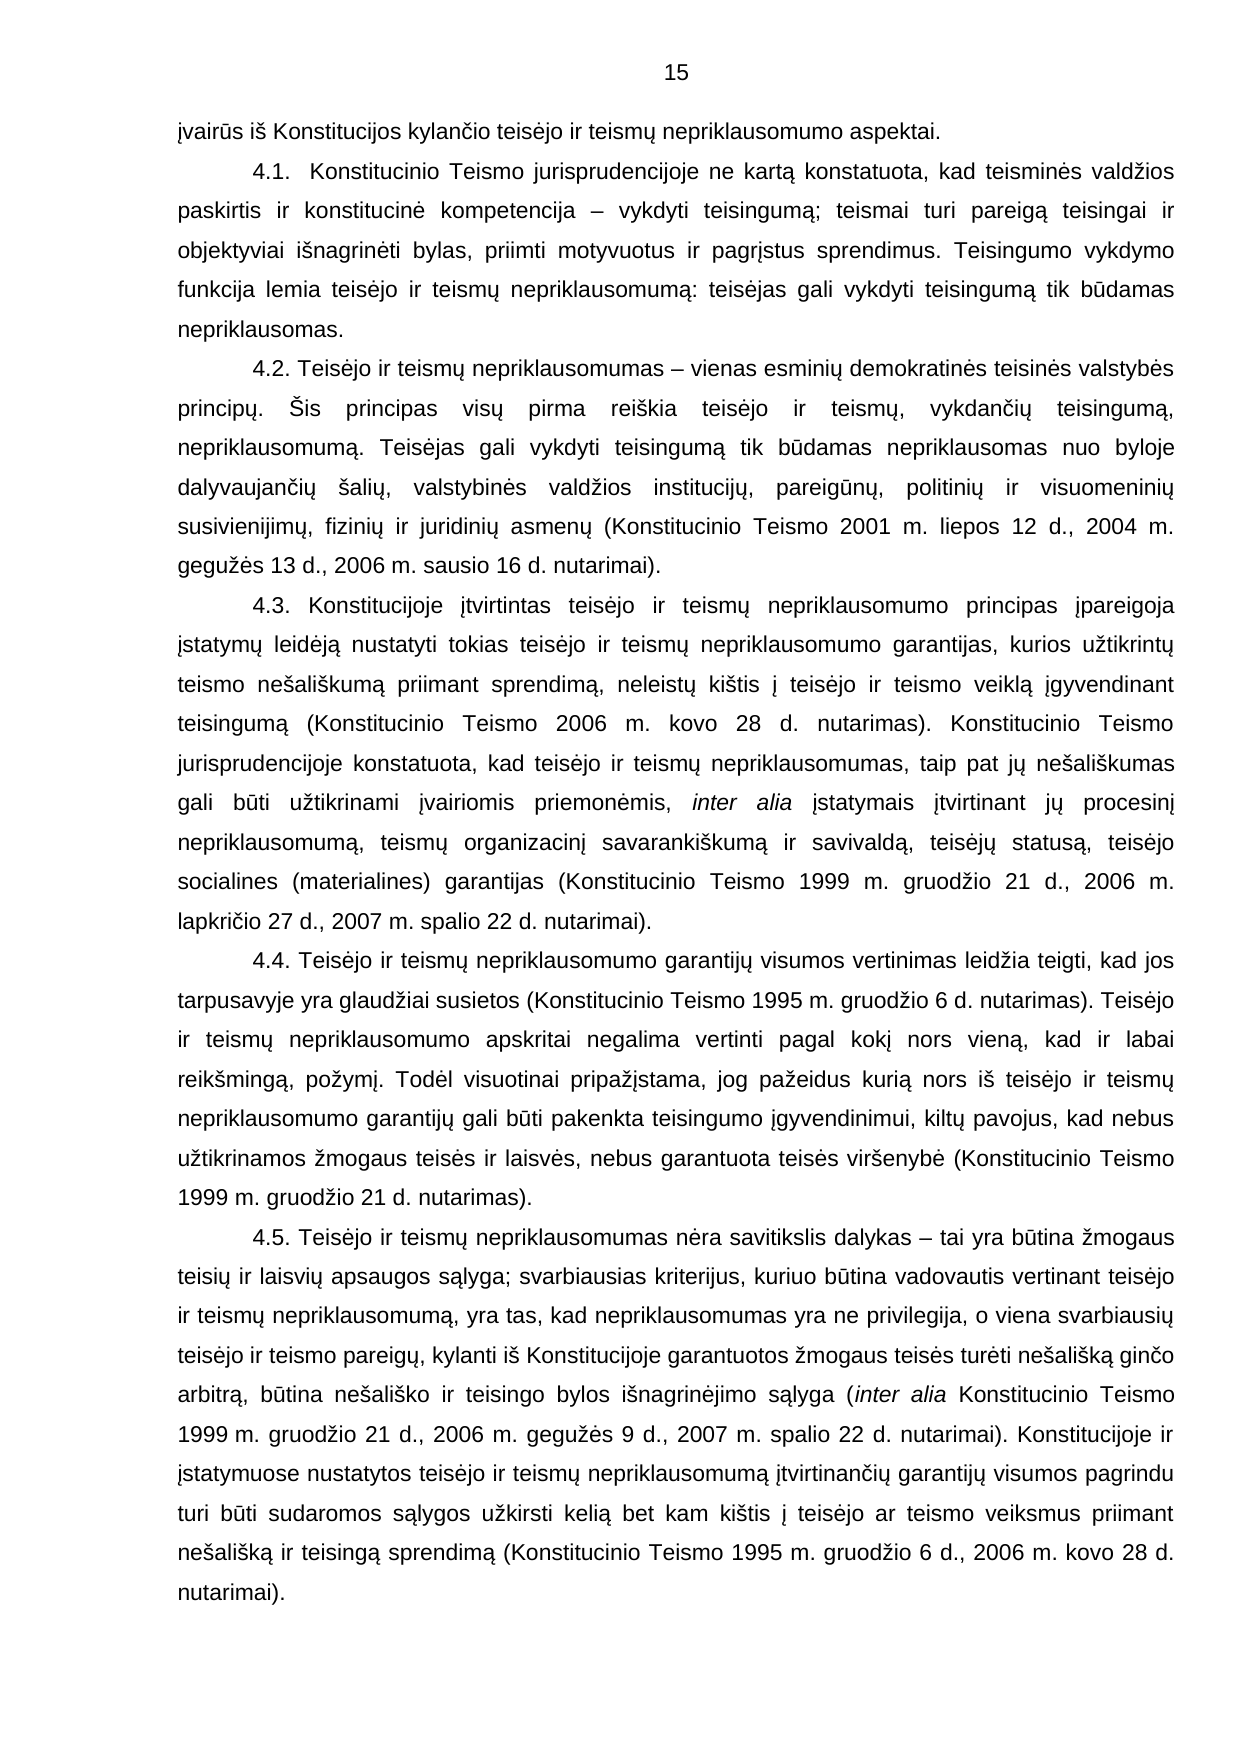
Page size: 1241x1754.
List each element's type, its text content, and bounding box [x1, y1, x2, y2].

text 4.4. Teisėjo ir teismų nepriklausomumo garantijų visumos vertinimas leidžia teigti, kad jos tarpusavyje yra glaudžiai susietos (Konstitucinio Teismo 1995 m. gruodžio 6 d. nutarimas). Teisėjo ir teismų nepriklausomumo apskritai negalima vertinti pagal kokį nors vieną, kad ir labai reikšmingą, požymį. Todėl visuotinai pripažįstama, jog pažeidus kurią nors iš teisėjo ir teismų nepriklausomumo garantijų gali būti pakenkta teisingumo įgyvendinimui, kiltų pavojus, kad nebus užtikrinamos žmogaus teisės ir laisvės, nebus garantuota teisės viršenybė (Konstitucinio Teismo 1999 m. gruodžio 21 d. nutarimas). [177, 947, 1175, 1210]
text 4.5. Teisėjo ir teismų nepriklausomumas nėra savitikslis dalykas – tai yra būtina žmogaus teisių ir laisvių apsaugos sąlyga; svarbiausias kriterijus, kuriuo būtina vadovautis vertinant teisėjo ir teismų nepriklausomumą, yra tas, kad nepriklausomumas yra ne privilegija, o viena svarbiausių teisėjo ir teismo pareigų, kylanti iš Konstitucijoje garantuotos žmogaus teisės turėti nešališką ginčo arbitrą, būtina nešališko ir teisingo bylos išnagrinėjimo sąlyga (inter alia Konstitucinio Teismo 1999 m. gruodžio 21 d., 2006 m. gegužės 9 d., 2007 m. spalio 22 d. nutarimai). Konstitucijoje ir įstatymuose nustatytos teisėjo ir teismų nepriklausomumą įtvirtinančių garantijų visumos pagrindu turi būti sudaromos sąlygos užkirsti kelią bet kam kištis į teisėjo ar teismo veiksmus priimant nešališką ir teisingą sprendimą (Konstitucinio Teismo 1995 m. gruodžio 6 d., 2006 m. kovo 28 d. nutarimai). [177, 1223, 1175, 1605]
text 4.1. Konstitucinio Teismo jurisprudencijoje ne kartą konstatuota, kad teisminės valdžios paskirtis ir konstitucinė kompetencija – vykdyti teisingumą; teismai turi pareigą teisingai ir objektyviai išnagrinėti bylas, priimti motyvuotus ir pagrįstus sprendimus. Teisingumo vykdymo funkcija lemia teisėjo ir teismų nepriklausomumą: teisėjas gali vykdyti teisingumą tik būdamas nepriklausomas. [177, 158, 1175, 342]
text 4.3. Konstitucijoje įtvirtintas teisėjo ir teismų nepriklausomumo principas įpareigoja įstatymų leidėją nustatyti tokias teisėjo ir teismų nepriklausomumo garantijas, kurios užtikrintų teismo nešališkumą priimant sprendimą, neleistų kištis į teisėjo ir teismo veiklą įgyvendinant teisingumą (Konstitucinio Teismo 2006 m. kovo 28 d. nutarimas). Konstitucinio Teismo jurisprudencijoje konstatuota, kad teisėjo ir teismų nepriklausomumas, taip pat jų nešališkumas gali būti užtikrinami įvairiomis priemonėmis, inter alia įstatymais įtvirtinant jų procesinį nepriklausomumą, teismų organizacinį savarankiškumą ir savivaldą, teisėjų statusą, teisėjo socialines (materialines) garantijas (Konstitucinio Teismo 1999 m. gruodžio 21 d., 2006 m. lapkričio 27 d., 2007 m. spalio 22 d. nutarimai). [177, 592, 1175, 934]
text įvairūs iš Konstitucijos kylančio teisėjo ir teismų nepriklausomumo aspektai. [177, 118, 1175, 144]
text 4.2. Teisėjo ir teismų nepriklausomumas – vienas esminių demokratinės teisinės valstybės principų. Šis principas visų pirma reiškia teisėjo ir teismų, vykdančių teisingumą, nepriklausomumą. Teisėjas gali vykdyti teisingumą tik būdamas nepriklausomas nuo byloje dalyvaujančių šalių, valstybinės valdžios institucijų, pareigūnų, politinių ir visuomeninių susivienijimų, fizinių ir juridinių asmenų (Konstitucinio Teismo 2001 m. liepos 12 d., 2004 m. gegužės 13 d., 2006 m. sausio 16 d. nutarimai). [177, 355, 1175, 579]
